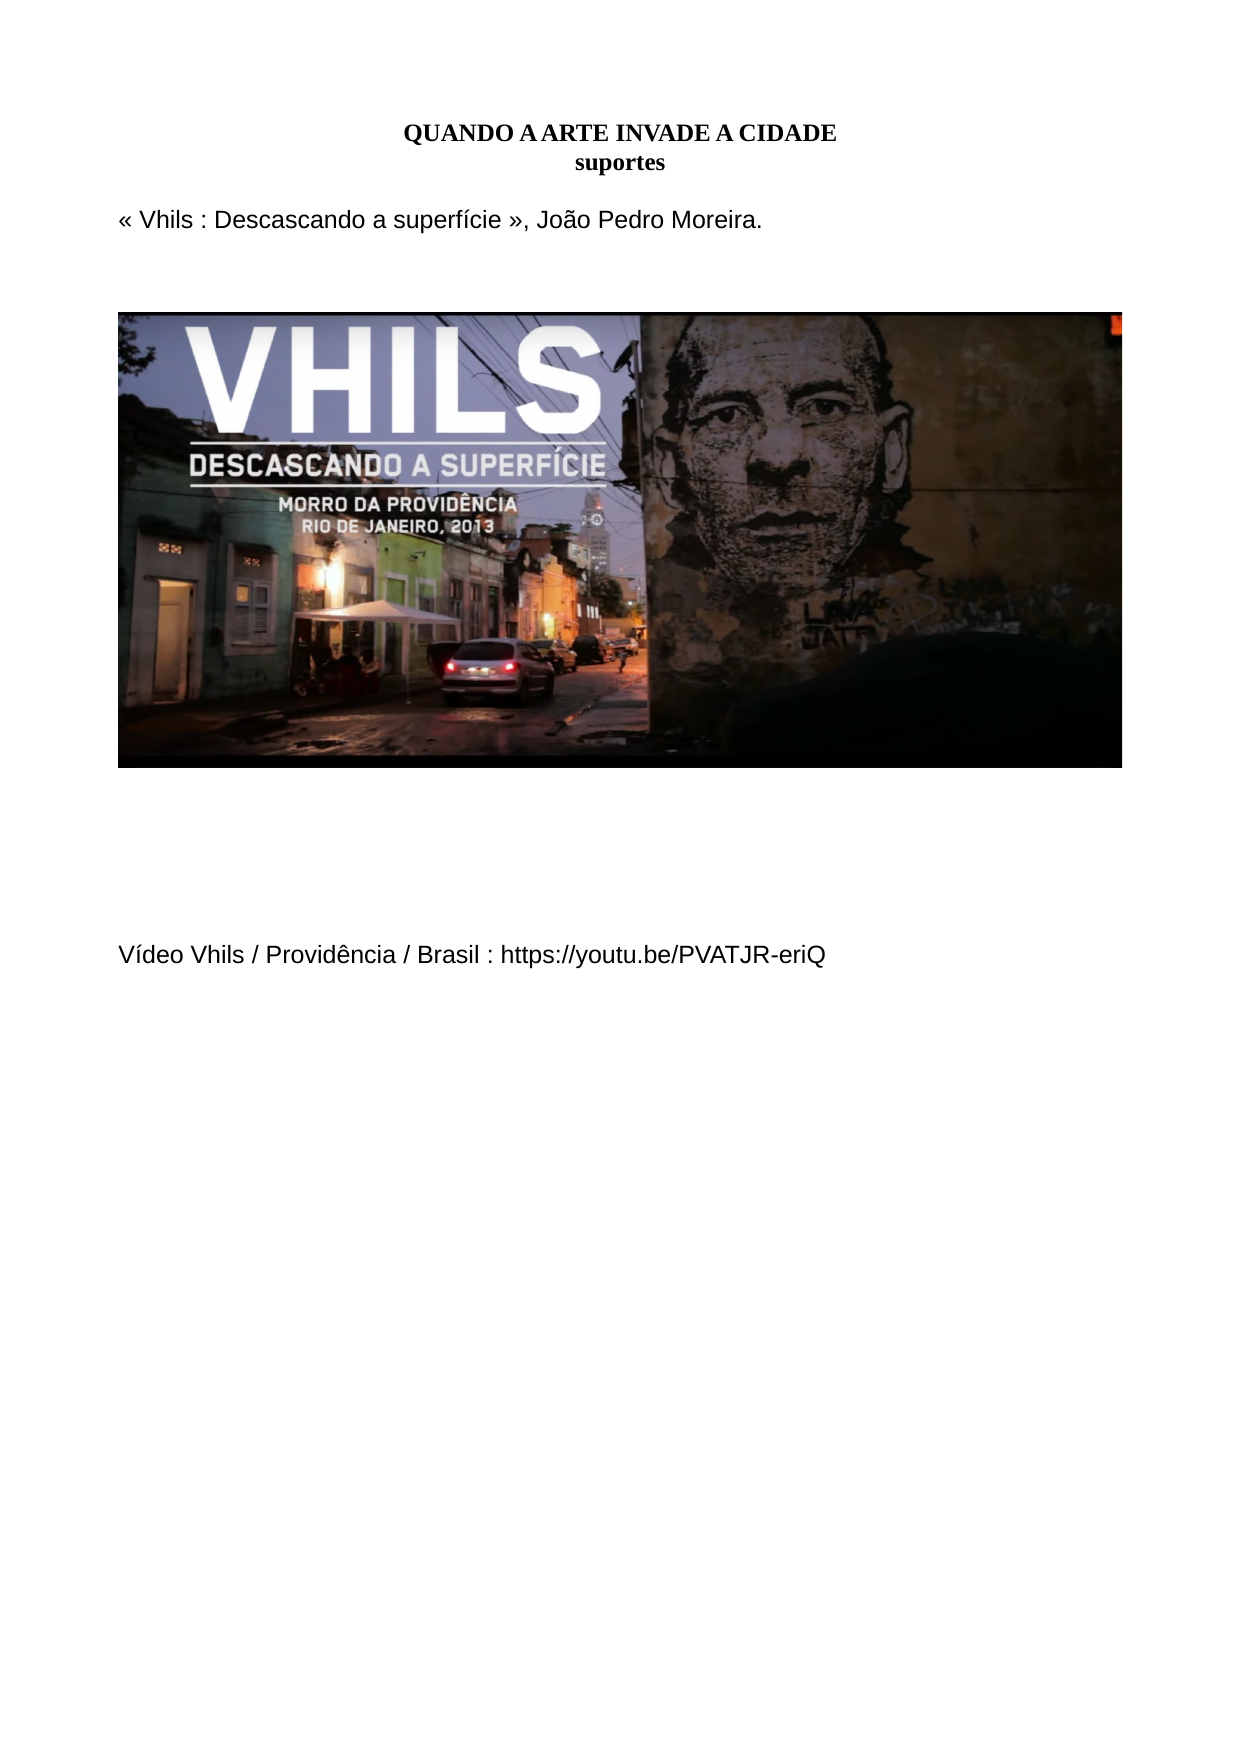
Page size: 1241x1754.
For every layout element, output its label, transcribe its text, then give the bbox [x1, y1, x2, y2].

picture [118, 312, 1123, 768]
text « Vhils : Descascando a superfície », João Pedro Moreira. [118, 205, 1122, 234]
text Vídeo Vhils / Providência / Brasil : https://youtu.be/PVATJR-eriQ [118, 940, 1122, 969]
